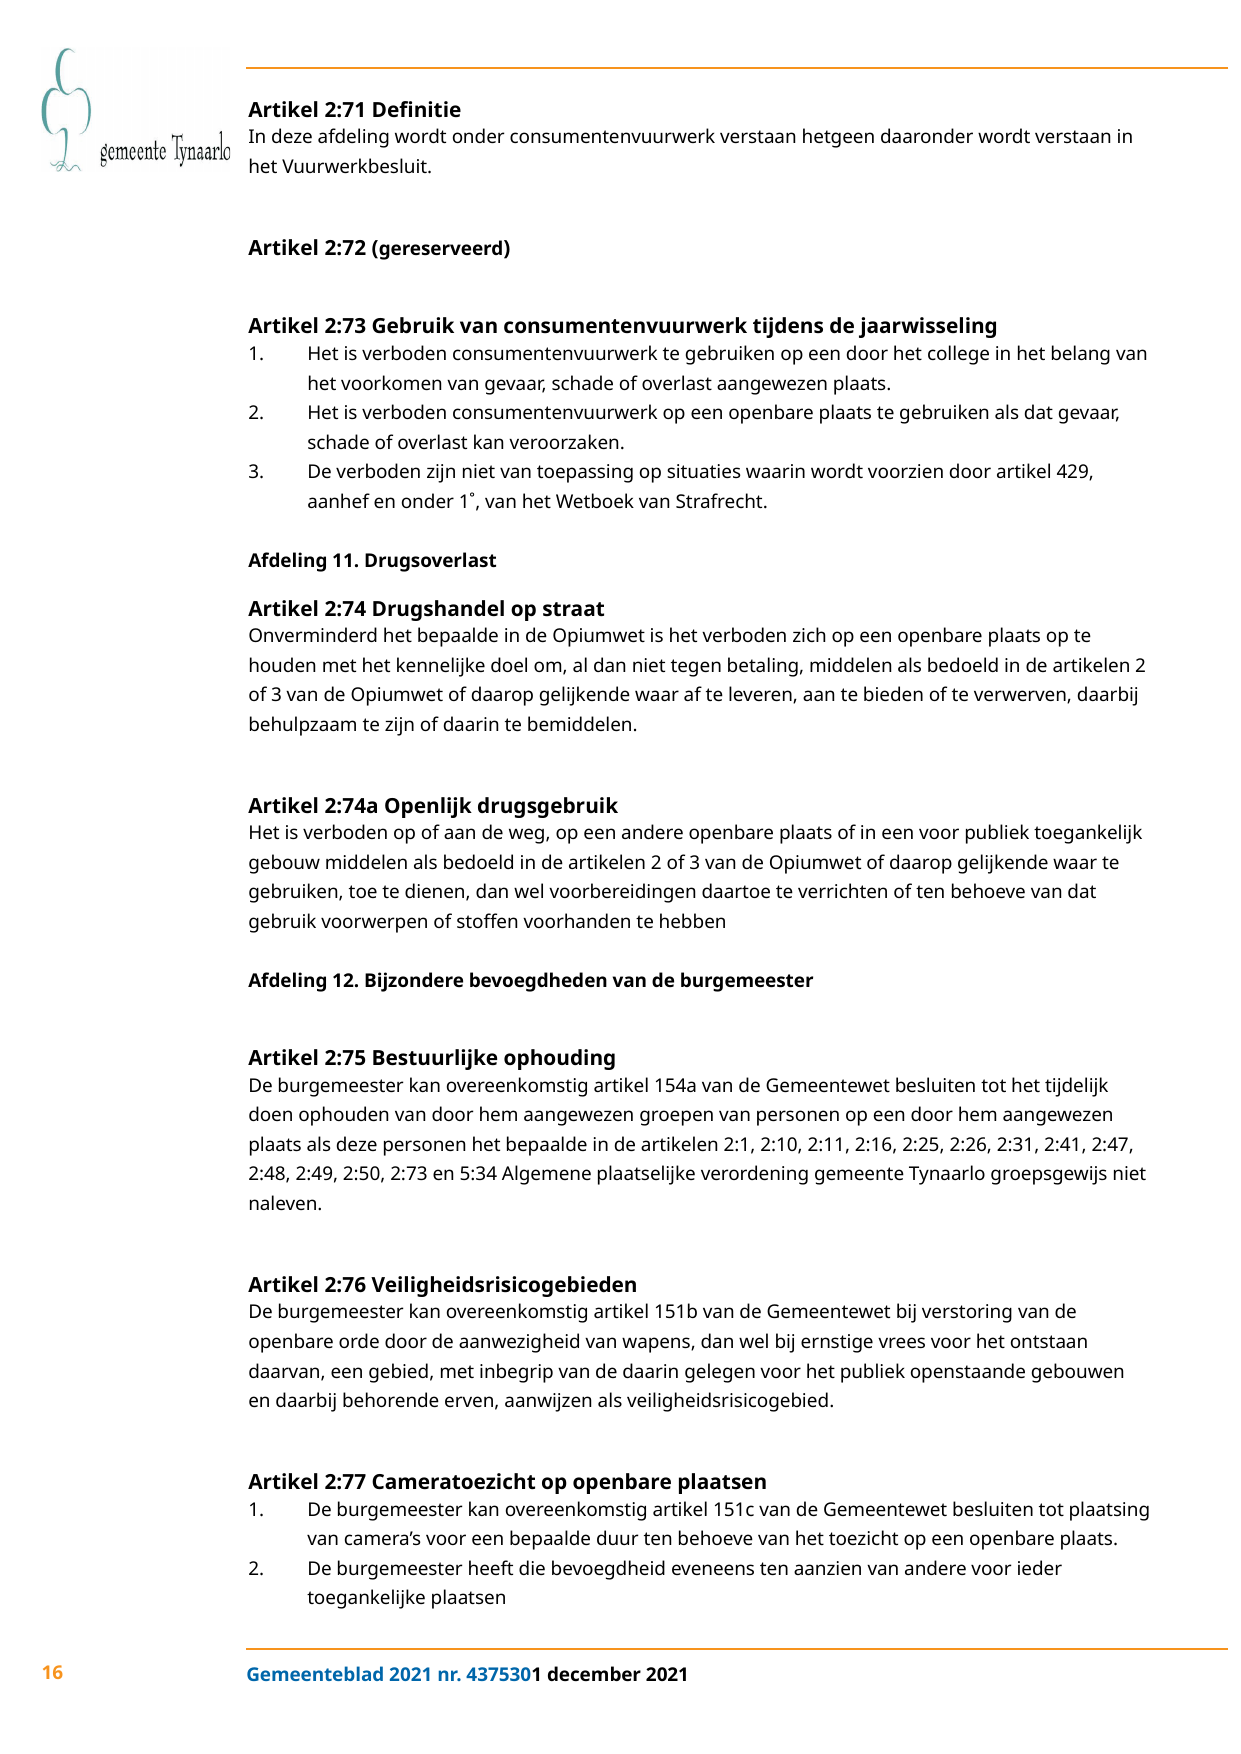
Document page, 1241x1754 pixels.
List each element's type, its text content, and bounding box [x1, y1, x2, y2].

text In deze afdeling wordt onder consumentenvuurwerk verstaan hetgeen daaronder wordt verstaan in het Vuurwerkbesluit. [248, 123, 1152, 178]
text Afdeling 12. Bijzondere bevoegdheden van de burgemeester [248, 967, 1152, 993]
text Artikel 2:77 Cameratoezicht op openbare plaatsen [248, 1467, 1152, 1496]
text De burgemeester kan overeenkomstig artikel 151b van de Gemeentewet bij verstoring van de openbare orde door de aanwezigheid van wapens, dan wel bij ernstige vrees voor het ontstaan daarvan, een gebied, met inbegrip van de daarin gelegen voor het publiek openstaande gebouwen en daarbij behorende erven, aanwijzen als veiligheidsrisicogebied. [248, 1299, 1152, 1413]
list De burgemeester kan overeenkomstig artikel 151c van de Gemeentewet besluiten tot plaatsing van camera’s voor een bepaalde duur ten behoeve van het toezicht op een openbare plaats. [248, 1496, 1152, 1551]
text Artikel 2:73 Gebruik van consumentenvuurwerk tijdens de jaarwisseling [248, 312, 1152, 340]
list De verboden zijn niet van toepassing op situaties waarin wordt voorzien door artikel 429, aanhef en onder 1˚, van het Wetboek van Strafrecht. [248, 458, 1152, 514]
text Artikel 2:75 Bestuurlijke ophouding [248, 1043, 1152, 1072]
text Afdeling 11. Drugsoverlast [248, 547, 1152, 573]
list De burgemeester heeft die bevoegdheid eveneens ten aanzien van andere voor ieder toegankelijke plaatsen [248, 1555, 1152, 1610]
text Artikel 2:74 Drugshandel op straat [248, 594, 1152, 622]
list Het is verboden consumentenvuurwerk te gebruiken op een door het college in het belang van het voorkomen van gevaar, schade of overlast aangewezen plaats. [248, 340, 1152, 395]
picture [41, 47, 231, 172]
text Artikel 2:74a Openlijk drugsgebruik [248, 791, 1152, 819]
text Artikel 2:76 Veiligheidsrisicogebieden [248, 1270, 1152, 1299]
text Artikel 2:72 (gereserveerd) [248, 233, 1152, 261]
text Artikel 2:71 Definitie [248, 95, 1152, 123]
text Het is verboden op of aan de weg, op een andere openbare plaats of in een voor publiek toegankelijk gebouw middelen als bedoeld in de artikelen 2 of 3 van de Opiumwet of daarop gelijkende waar te gebruiken, toe te dienen, dan wel voorbereidingen daartoe te verrichten of ten behoeve van dat gebruik voorwerpen of stoffen voorhanden te hebben [248, 819, 1152, 934]
text De burgemeester kan overeenkomstig artikel 154a van de Gemeentewet besluiten tot het tijdelijk doen ophouden van door hem aangewezen groepen van personen op een door hem aangewezen plaats als deze personen het bepaalde in de artikelen 2:1, 2:10, 2:11, 2:16, 2:25, 2:26, 2:31, 2:41, 2:47, 2:48, 2:49, 2:50, 2:73 en 5:34 Algemene plaatselijke verordening gemeente Tynaarlo groepsgewijs niet naleven. [248, 1072, 1152, 1216]
list Het is verboden consumentenvuurwerk op een openbare plaats te gebruiken als dat gevaar, schade of overlast kan veroorzaken. [248, 399, 1152, 454]
text Onverminderd het bepaalde in de Opiumwet is het verboden zich op een openbare plaats op te houden met het kennelijke doel om, al dan niet tegen betaling, middelen als bedoeld in de artikelen 2 of 3 van de Opiumwet of daarop gelijkende waar af te leveren, aan te bieden of te verwerven, daarbij behulpzaam te zijn of daarin te bemiddelen. [248, 622, 1152, 737]
